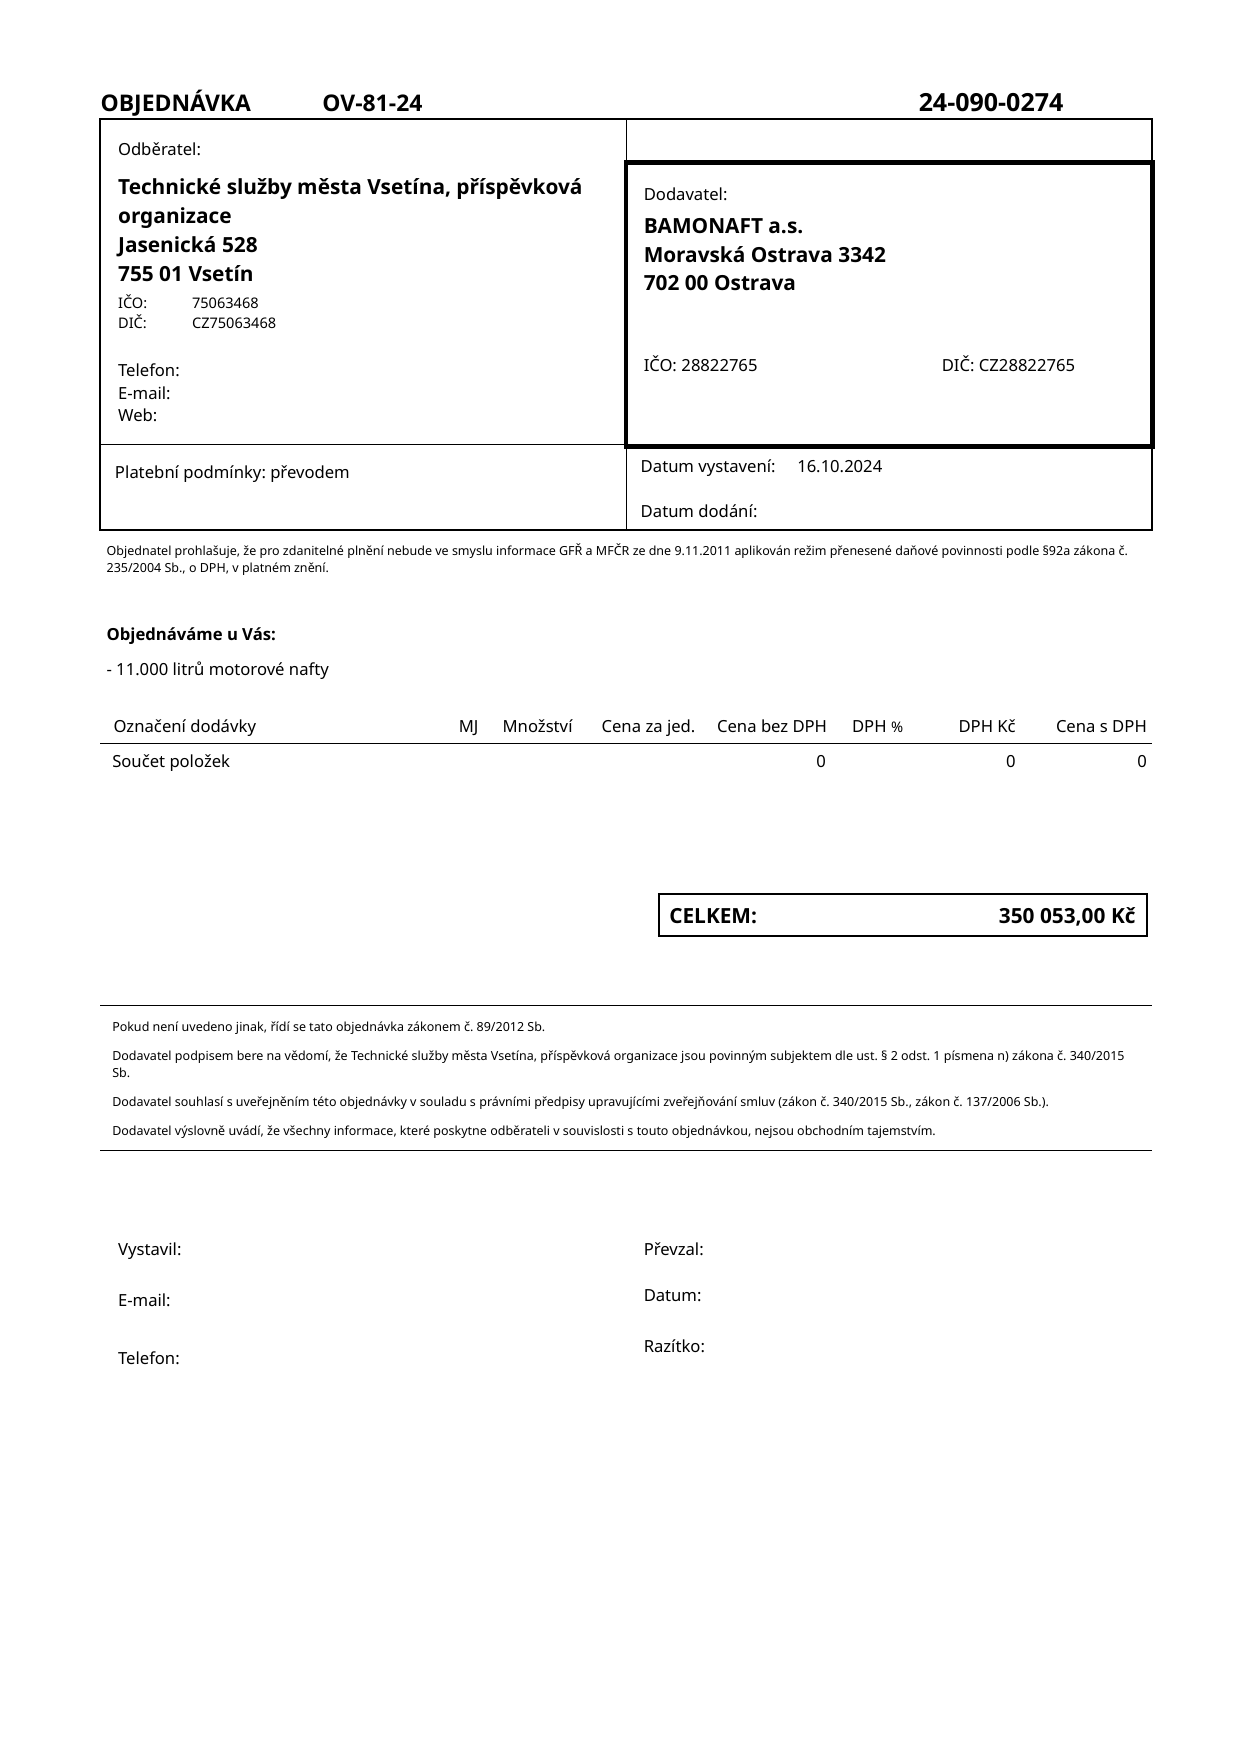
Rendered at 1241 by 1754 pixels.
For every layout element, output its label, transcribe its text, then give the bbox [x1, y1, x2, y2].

table_header 0 [896, 744, 1021, 778]
table_header Cena bez DPH [701, 709, 833, 743]
table_header [102, 853, 625, 948]
table_header DPH Kč [909, 709, 1021, 743]
text OBJEDNÁVKA OV-81-24 24-090-0274 [100, 84, 1152, 118]
table_header Převzal: Datum: Razítko: [626, 1232, 1152, 1420]
text Objednatel prohlašuje, že pro zdanitelné plnění nebude ve smyslu informace GFŘ a MFČR ze dne 9.11.2011 aplikován režim přenesené daňové povinnosti podle §92a zákona č. 235/2004 Sb., o DPH, v platném znění. [106, 542, 1152, 577]
table_header [625, 853, 1152, 948]
table_header Cena s DPH [1021, 709, 1152, 743]
table_cell CELKEM: [660, 895, 903, 935]
table_header DPH % [833, 709, 908, 743]
table_header 0 [1021, 744, 1152, 778]
table_header Odběratel: Technické služby města Vsetína, příspěvková organizace Jasenická 528 755 01 Vsetín IČO: 75063468 DIČ: CZ75063468 Telefon: E-mail: Web: [101, 120, 626, 444]
table_header Pokud není uvedeno jinak, řídí se tato objednávka zákonem č. 89/2012 Sb. Dodavatel podpisem bere na vědomí, že Technické služby města Vsetína, příspěvková organizace jsou povinným subjektem dle ust. § 2 odst. 1 písmena n) zákona č. 340/2015 Sb. Dodavatel souhlasí s uveřejněním této objednávky v souladu s právními předpisy upravujícími zveřejňování smluv (zákon č. 340/2015 Sb., zákon č. 137/2006 Sb.). Dodavatel výslovně uvádí, že všechny informace, které poskytne odběrateli v souvislosti s touto objednávkou, nejsou obchodním tajemstvím. [100, 1006, 1152, 1150]
table_header Součet položek [100, 744, 702, 778]
table_cell Datum vystavení: 16.10.2024 Datum dodání: [627, 449, 1151, 528]
table_header Označení dodávky [102, 709, 445, 743]
table_cell Dodavatel: BAMONAFT a.s. Moravská Ostrava 3342 702 00 Ostrava IČO: 28822765 DIČ: CZ28822765 [628, 165, 1150, 444]
table_cell Platební podmínky: převodem [101, 445, 626, 528]
table_header Vystavil: E-mail: Telefon: [100, 1232, 626, 1420]
table_header [659, 859, 1147, 893]
table_header Cena za jed. [578, 709, 701, 743]
table_header MJ [445, 709, 492, 743]
text - 11.000 litrů motorové nafty [106, 657, 1152, 680]
table_header [627, 120, 1151, 160]
table_header [831, 744, 896, 778]
table_header Množství [492, 709, 578, 743]
table_header 0 [702, 744, 831, 778]
text Objednáváme u Vás: [106, 623, 1152, 646]
table_cell 350 053,00 Kč [903, 895, 1146, 935]
